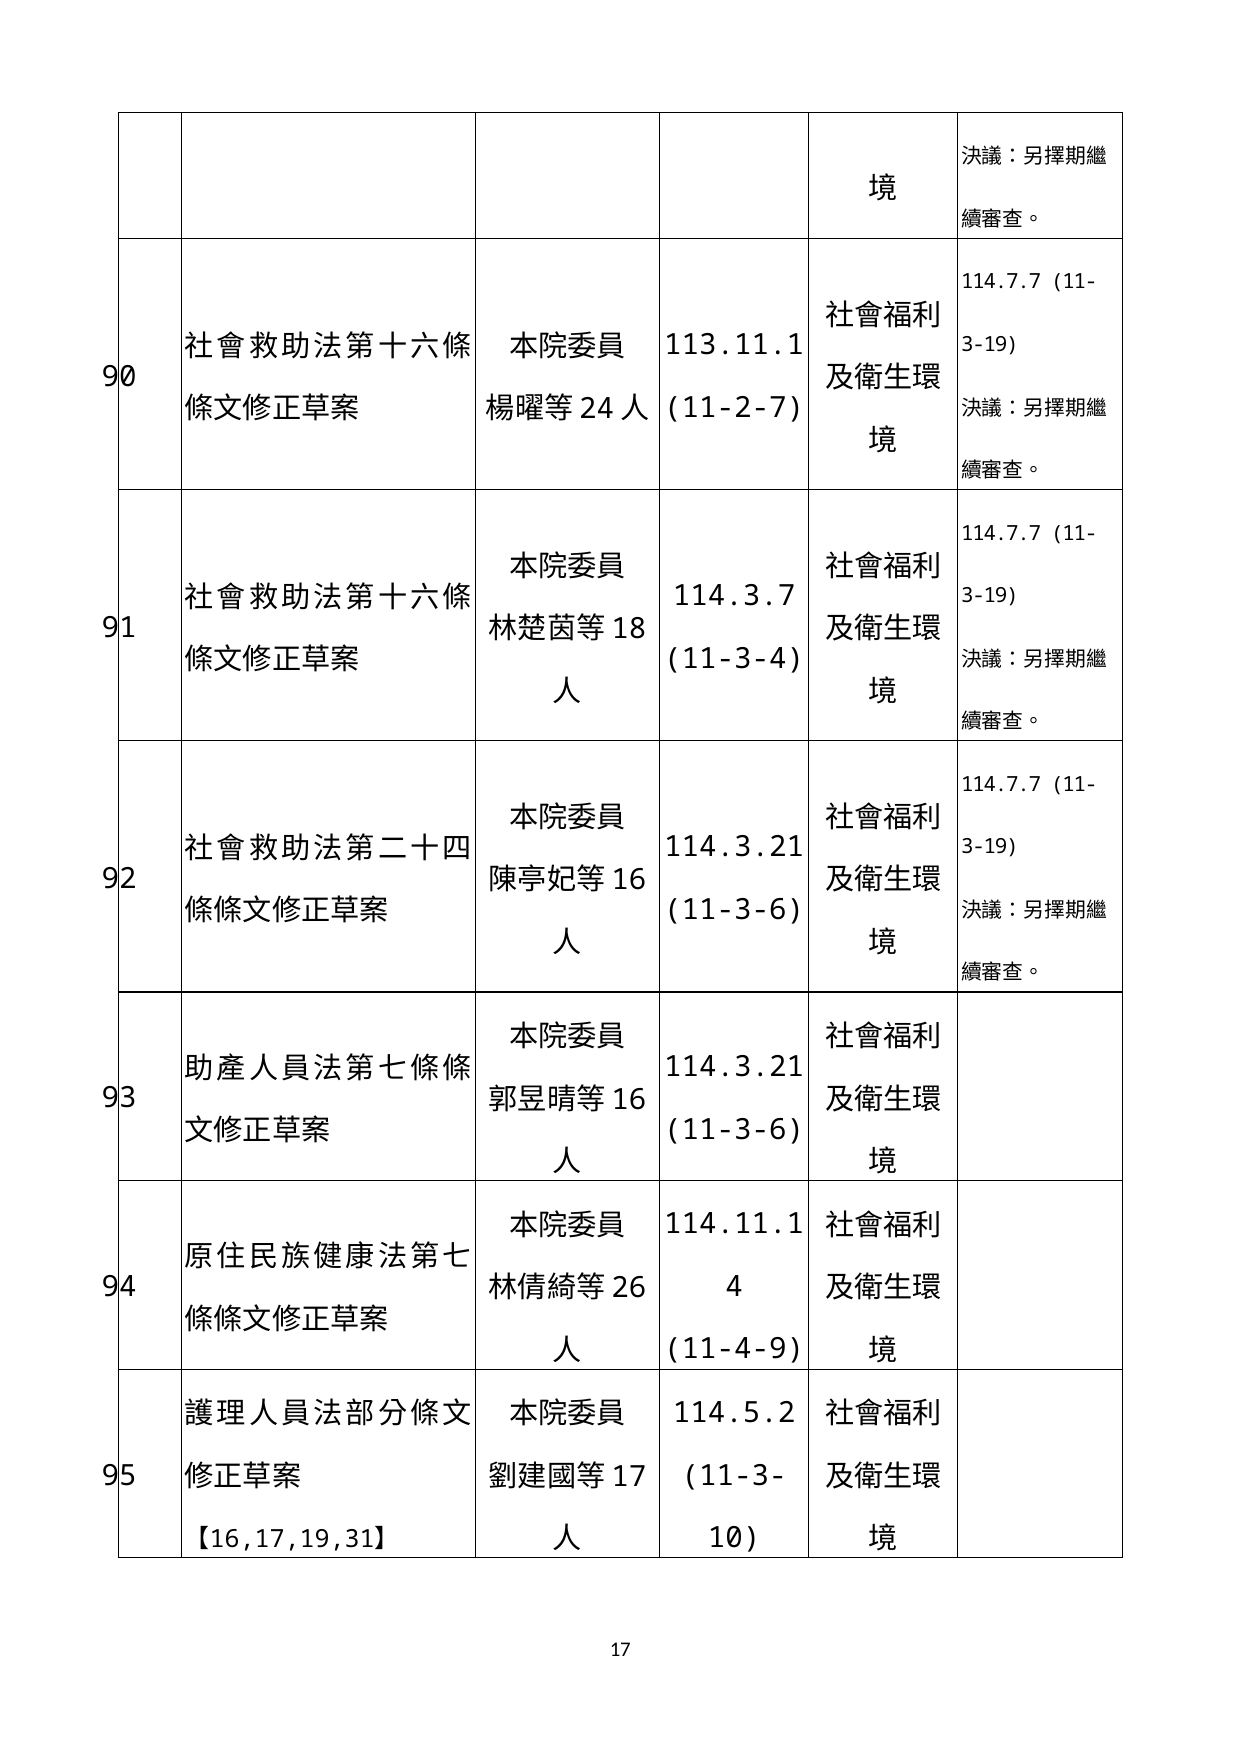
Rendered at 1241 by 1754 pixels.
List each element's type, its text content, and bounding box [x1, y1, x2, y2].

table_cell [119, 993, 181, 1180]
table_cell [182, 113, 475, 238]
table_cell [958, 993, 1122, 1180]
table_cell 114.3.21 (11-3-6) [660, 741, 808, 991]
table_cell 社會福利及衛生環境 [809, 741, 957, 991]
table_cell 本院委員 林楚茵等18人 [476, 490, 659, 740]
table_cell 社會福利及衛生環境 [809, 1181, 957, 1368]
table_cell 114.7.7 (11-3-19) 決議：另擇期繼續審查。 [958, 239, 1122, 489]
table_cell [119, 239, 181, 489]
table_cell 本院委員 郭昱晴等16人 [476, 993, 659, 1180]
table_cell 114.3.21 (11-3-6) [660, 993, 808, 1180]
table_cell 社會福利及衛生環境 [809, 1370, 957, 1557]
table_cell [660, 113, 808, 238]
table_cell 原住民族健康法第七條條文修正草案 [182, 1181, 475, 1368]
table_cell 護理人員法部分條文修正草案 【16,17,19,31】 [182, 1370, 475, 1557]
table_cell [119, 113, 181, 238]
table_cell [119, 1370, 181, 1557]
table_cell 113.11.1 (11-2-7) [660, 239, 808, 489]
table_cell 決議：另擇期繼續審查。 [958, 113, 1122, 238]
table_cell [476, 113, 659, 238]
table_cell 社會救助法第十六條條文修正草案 [182, 239, 475, 489]
table_cell [119, 490, 181, 740]
table_cell 114.11.14 (11-4-9) [660, 1181, 808, 1368]
table_cell [958, 1181, 1122, 1368]
table_cell 助產人員法第七條條文修正草案 [182, 993, 475, 1180]
table_cell 社會救助法第二十四條條文修正草案 [182, 741, 475, 991]
table_cell 本院委員 劉建國等17人 [476, 1370, 659, 1557]
table_cell [958, 1370, 1122, 1557]
table_cell 境 [809, 113, 957, 238]
table_cell 114.7.7 (11-3-19) 決議：另擇期繼續審查。 [958, 741, 1122, 991]
table_cell 社會救助法第十六條條文修正草案 [182, 490, 475, 740]
table_cell [119, 741, 181, 991]
table_cell 114.7.7 (11-3-19) 決議：另擇期繼續審查。 [958, 490, 1122, 740]
table_cell [119, 1181, 181, 1368]
table_cell 社會福利及衛生環境 [809, 239, 957, 489]
table_cell 114.3.7 (11-3-4) [660, 490, 808, 740]
table_cell 社會福利及衛生環境 [809, 490, 957, 740]
table_cell 114.5.2 (11-3-10) [660, 1370, 808, 1557]
table_cell 本院委員 楊曜等24人 [476, 239, 659, 489]
table_cell 本院委員 林倩綺等26人 [476, 1181, 659, 1368]
table_cell 社會福利及衛生環境 [809, 993, 957, 1180]
table_cell 本院委員 陳亭妃等16人 [476, 741, 659, 991]
